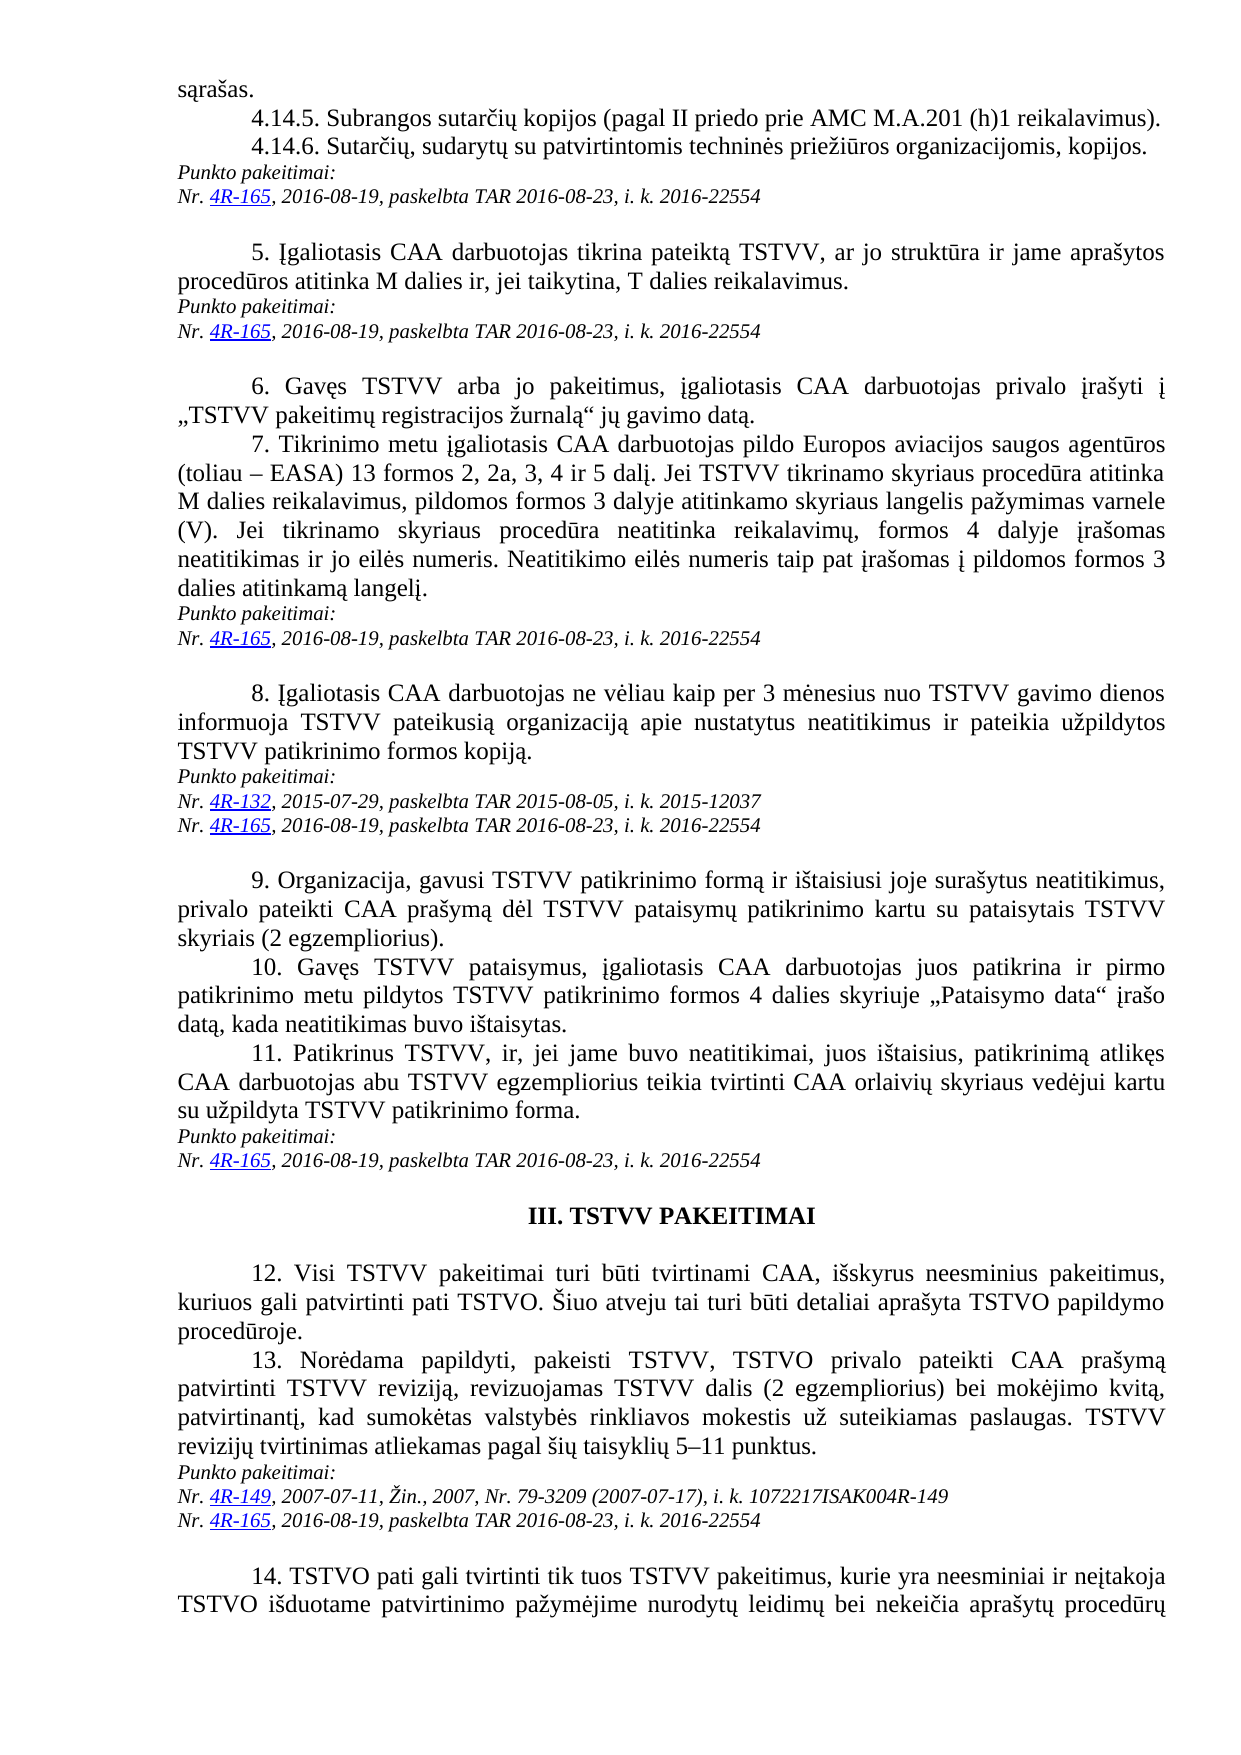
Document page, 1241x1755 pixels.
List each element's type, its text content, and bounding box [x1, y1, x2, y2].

text 13. Norėdama papildyti, pakeisti TSTVV, TSTVO privalo pateikti CAA prašymą patvirtinti TSTVV reviziją, revizuojamas TSTVV dalis (2 egzempliorius) bei mokėjimo kvitą, patvirtinantį, kad sumokėtas valstybės rinkliavos mokestis už suteikiamas paslaugas. TSTVV revizijų tvirtinimas atliekamas pagal šių taisyklių 5–11 punktus. [177, 1345, 1166, 1460]
text 4.14.6. Sutarčių, sudarytų su patvirtintomis techninės priežiūros organizacijomis, kopijos. [177, 131, 1166, 160]
text Nr. 4R-165, 2016-08-19, paskelbta TAR 2016-08-23, i. k. 2016-22554 [177, 1508, 1166, 1532]
text Nr. 4R-165, 2016-08-19, paskelbta TAR 2016-08-23, i. k. 2016-22554 [177, 625, 1166, 649]
text 9. Organizacija, gavusi TSTVV patikrinimo formą ir ištaisiusi joje surašytus neatitikimus, privalo pateikti CAA prašymą dėl TSTVV pataisymų patikrinimo kartu su pataisytais TSTVV skyriais (2 egzempliorius). [177, 865, 1166, 952]
text Nr. 4R-165, 2016-08-19, paskelbta TAR 2016-08-23, i. k. 2016-22554 [177, 318, 1166, 343]
text Nr. 4R-149, 2007-07-11, Žin., 2007, Nr. 79-3209 (2007-07-17), i. k. 1072217ISAK004R-149 [177, 1484, 1166, 1508]
text 8. Įgaliotasis CAA darbuotojas ne vėliau kaip per 3 mėnesius nuo TSTVV gavimo dienos informuoja TSTVV pateikusią organizaciją apie nustatytus neatitikimus ir pateikia užpildytos TSTVV patikrinimo formos kopiją. [177, 678, 1166, 764]
text III. TSTVV PAKEITIMAI [177, 1201, 1166, 1230]
text 5. Įgaliotasis CAA darbuotojas tikrina pateiktą TSTVV, ar jo struktūra ir jame aprašytos procedūros atitinka M dalies ir, jei taikytina, T dalies reikalavimus. [177, 237, 1166, 294]
text 6. Gavęs TSTVV arba jo pakeitimus, įgaliotasis CAA darbuotojas privalo įrašyti į „TSTVV pakeitimų registracijos žurnalą“ jų gavimo datą. [177, 371, 1166, 429]
text 14. TSTVO pati gali tvirtinti tik tuos TSTVV pakeitimus, kurie yra neesminiai ir neįtakoja TSTVO išduotame patvirtinimo pažymėjime nurodytų leidimų bei nekeičia aprašytų procedūrų [177, 1561, 1166, 1618]
text Nr. 4R-165, 2016-08-19, paskelbta TAR 2016-08-23, i. k. 2016-22554 [177, 184, 1166, 208]
text Nr. 4R-132, 2015-07-29, paskelbta TAR 2015-08-05, i. k. 2015-12037 [177, 788, 1166, 813]
text Nr. 4R-165, 2016-08-19, paskelbta TAR 2016-08-23, i. k. 2016-22554 [177, 813, 1166, 837]
text 10. Gavęs TSTVV pataisymus, įgaliotasis CAA darbuotojas juos patikrina ir pirmo patikrinimo metu pildytos TSTVV patikrinimo formos 4 dalies skyriuje „Pataisymo data“ įrašo datą, kada neatitikimas buvo ištaisytas. [177, 952, 1166, 1038]
text 12. Visi TSTVV pakeitimai turi būti tvirtinami CAA, išskyrus neesminius pakeitimus, kuriuos gali patvirtinti pati TSTVO. Šiuo atveju tai turi būti detaliai aprašyta TSTVO papildymo procedūroje. [177, 1258, 1166, 1345]
text Punkto pakeitimai: [177, 764, 1166, 788]
text Punkto pakeitimai: [177, 601, 1166, 625]
text sąrašas. [177, 74, 1166, 103]
text Punkto pakeitimai: [177, 160, 1166, 184]
text Punkto pakeitimai: [177, 294, 1166, 318]
text 7. Tikrinimo metu įgaliotasis CAA darbuotojas pildo Europos aviacijos saugos agentūros (toliau – EASA) 13 formos 2, 2a, 3, 4 ir 5 dalį. Jei TSTVV tikrinamo skyriaus procedūra atitinka M dalies reikalavimus, pildomos formos 3 dalyje atitinkamo skyriaus langelis pažymimas varnele (V). Jei tikrinamo skyriaus procedūra neatitinka reikalavimų, formos 4 dalyje įrašomas neatitikimas ir jo eilės numeris. Neatitikimo eilės numeris taip pat įrašomas į pildomos formos 3 dalies atitinkamą langelį. [177, 429, 1166, 601]
text Nr. 4R-165, 2016-08-19, paskelbta TAR 2016-08-23, i. k. 2016-22554 [177, 1148, 1166, 1172]
text 4.14.5. Subrangos sutarčių kopijos (pagal II priedo prie AMC M.A.201 (h)1 reikalavimus). [177, 103, 1166, 131]
text Punkto pakeitimai: [177, 1460, 1166, 1484]
text 11. Patikrinus TSTVV, ir, jei jame buvo neatitikimai, juos ištaisius, patikrinimą atlikęs CAA darbuotojas abu TSTVV egzempliorius teikia tvirtinti CAA orlaivių skyriaus vedėjui kartu su užpildyta TSTVV patikrinimo forma. [177, 1038, 1166, 1124]
text Punkto pakeitimai: [177, 1124, 1166, 1148]
